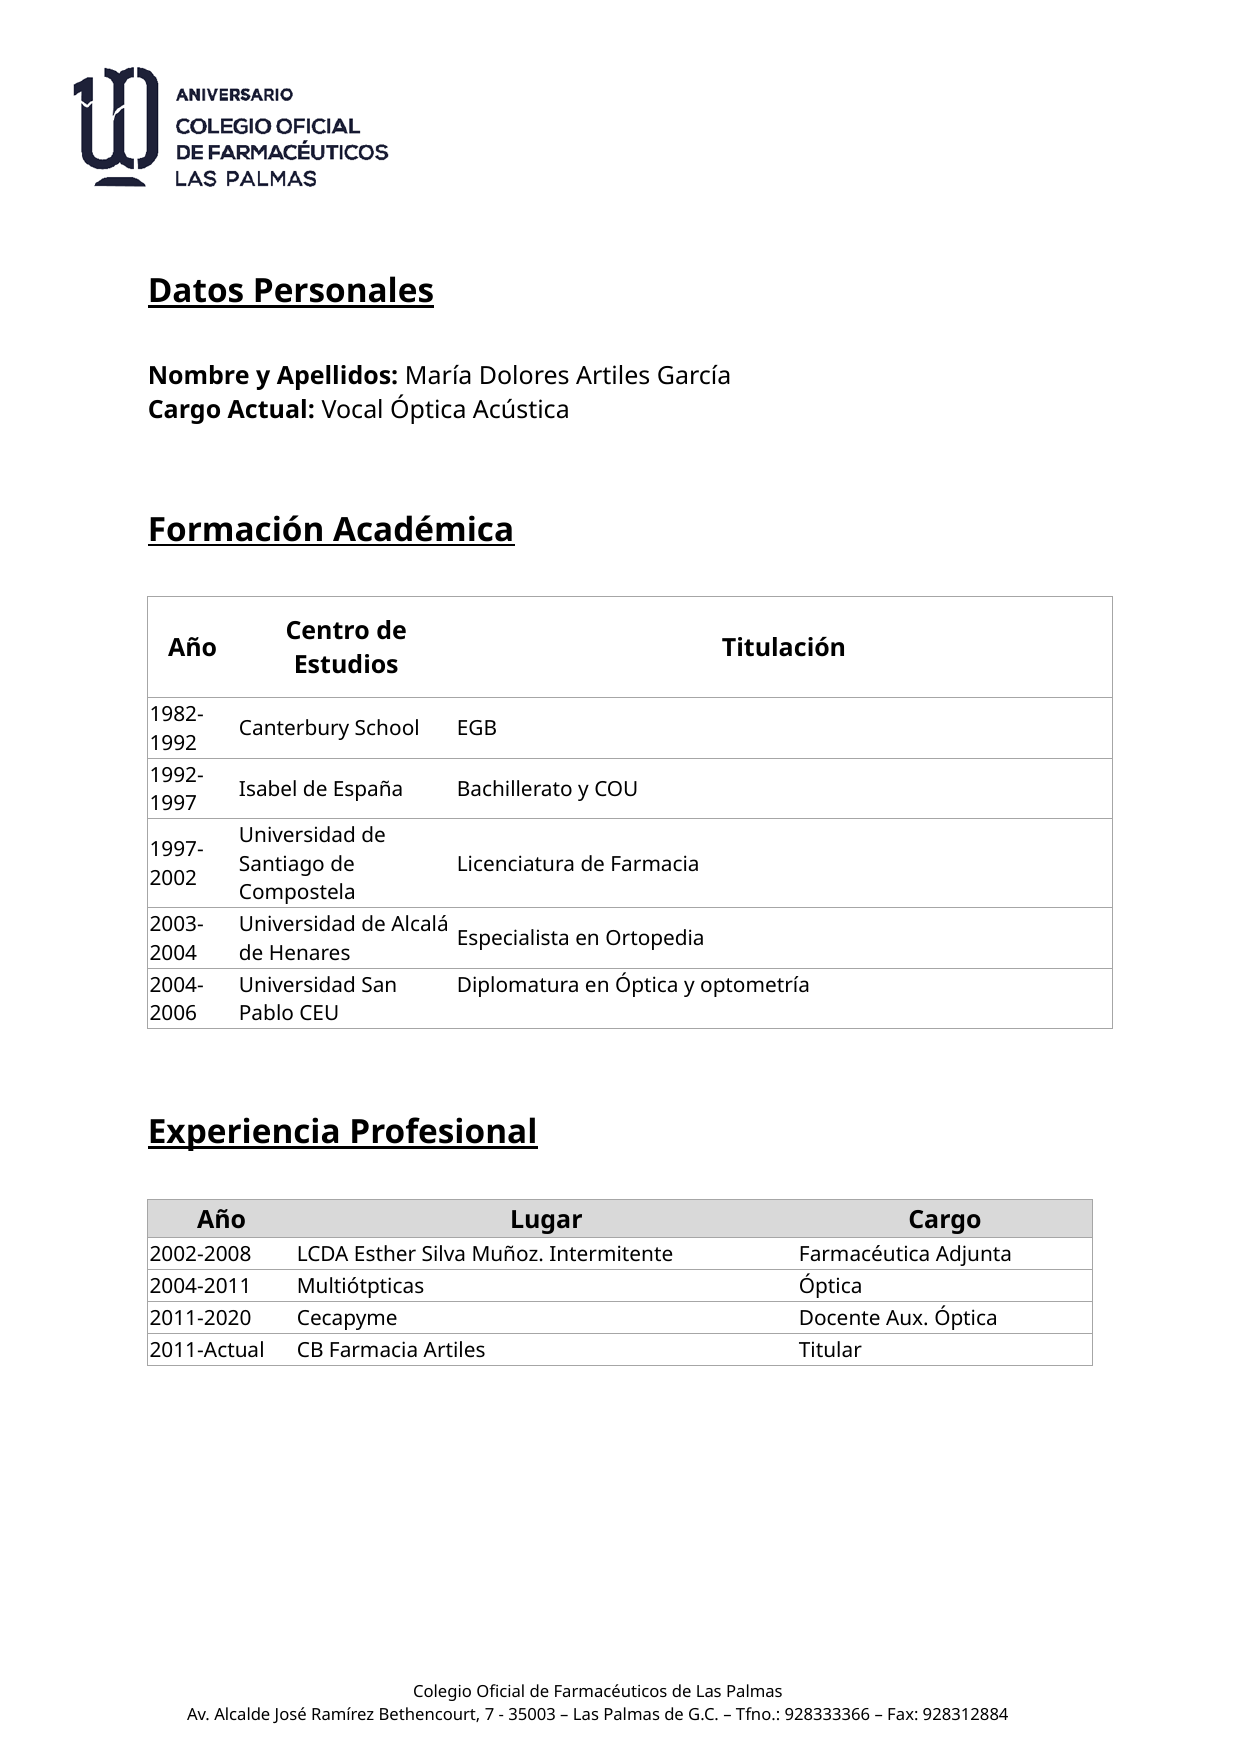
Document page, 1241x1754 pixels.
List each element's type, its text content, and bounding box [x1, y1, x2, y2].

table_cell 2004-2011 [148, 1270, 295, 1301]
table_cell Universidad San Pablo CEU [237, 969, 455, 1028]
table_cell Docente Aux. Óptica [797, 1302, 1092, 1333]
table_header Lugar [295, 1200, 797, 1237]
table_cell Titular [797, 1334, 1092, 1365]
table_cell Bachillerato y COU [455, 759, 1112, 818]
table_cell Isabel de España [237, 759, 455, 818]
table_cell Diplomatura en Óptica y optometría [455, 969, 1112, 1028]
table_cell Licenciatura de Farmacia [455, 819, 1112, 907]
table_cell Especialista en Ortopedia [455, 908, 1112, 968]
table_cell 1997-2002 [148, 819, 237, 907]
text Datos Personales [148, 222, 1092, 358]
table_cell 2002-2008 [148, 1238, 295, 1269]
table_cell Multiótpticas [295, 1270, 797, 1301]
table_header Titulación [455, 597, 1112, 697]
table_header Año [148, 1200, 295, 1237]
table_cell Canterbury School [237, 698, 455, 758]
table_header Cargo [797, 1200, 1092, 1237]
table_cell Cecapyme [295, 1302, 797, 1333]
table_cell Universidad de Alcalá de Henares [237, 908, 455, 968]
text Experiencia Profesional [148, 1108, 1092, 1199]
table_cell 2004-2006 [148, 969, 237, 1028]
table_cell 1982-1992 [148, 698, 237, 758]
table_cell CB Farmacia Artiles [295, 1334, 797, 1365]
table_cell EGB [455, 698, 1112, 758]
text Formación Académica [148, 505, 1092, 596]
table_cell 2011-Actual [148, 1334, 295, 1365]
table_cell 1992-1997 [148, 759, 237, 818]
table_cell 2003-2004 [148, 908, 237, 968]
table_cell 2011-2020 [148, 1302, 295, 1333]
table_header Año [148, 597, 237, 697]
text Nombre y Apellidos: María Dolores Artiles García Cargo Actual: Vocal Óptica Acústica [148, 358, 1092, 426]
table_cell Universidad de Santiago de Compostela [237, 819, 455, 907]
table_cell LCDA Esther Silva Muñoz. Intermitente [295, 1238, 797, 1269]
table_cell Farmacéutica Adjunta [797, 1238, 1092, 1269]
table_header Centro de Estudios [237, 597, 455, 697]
table_cell Óptica [797, 1270, 1092, 1301]
